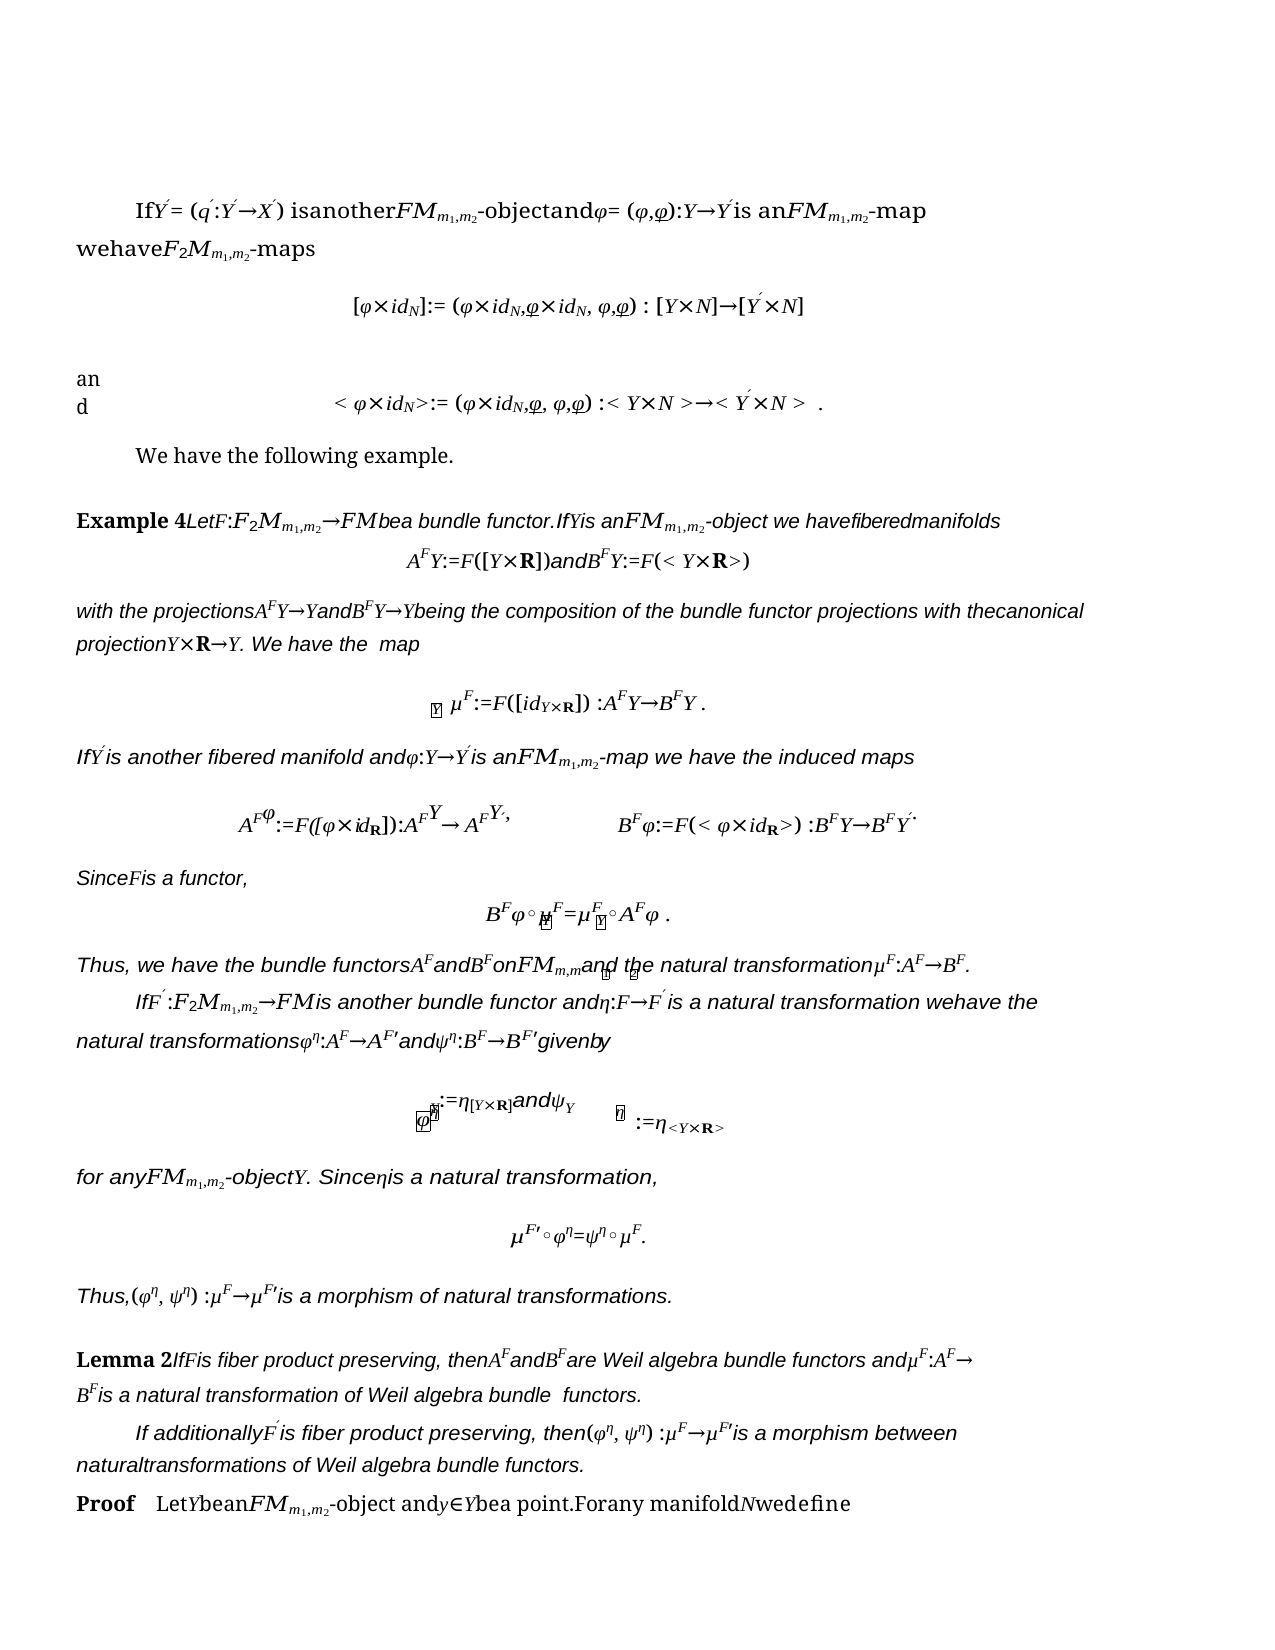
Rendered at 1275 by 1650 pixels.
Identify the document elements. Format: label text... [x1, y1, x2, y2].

text and [76, 364, 110, 421]
text for anyFMm1,m2-objectY. Sinceηis a natural transformation, [76, 1165, 1096, 1192]
text Y:=η[Y×R]andψY [430, 1085, 624, 1116]
text µF′◦φη=ψη◦µF. [64, 1219, 1092, 1250]
text Example 4LetF:F2Mm1,m2→FMbea bundle functor.IfYis anFMm1,m2-object we havefiberedmanifolds [76, 507, 1075, 536]
text < φ×idN>:= (φ×idN,φ, φ,φ) :< Y×N >→< Y′×N > . [143, 387, 1013, 417]
text AFY:=F([Y×R])andBFY:=F(< Y×R>) [64, 545, 1092, 574]
text IfY′is another fibered manifold andφ:Y→Y′is anFMm1,m2-map we have the induced maps [76, 742, 1096, 772]
text Lemma 2IfFis fiber product preserving, thenAFandBFare Weil algebra bundle functors andµF:AF→ [76, 1345, 1096, 1373]
text :=η<Y×R> [635, 1107, 1096, 1139]
text SinceFis a functor, [76, 866, 1096, 890]
text φ [417, 1112, 430, 1131]
text IfF′:F2Mm1,m2→FMis another bundle functor andη:F→F′is a natural transformation wehave the natural transformationsφη:AF→AF′andψη:BF→BF′givenby [76, 987, 1075, 1056]
text IfY′= (q′:Y′→X′) isanotherFMm1,m2-objectandφ= (φ,φ):Y→Y′is anFMm1,m2-map wehaveF2Mm1,m2-maps [76, 197, 1096, 264]
text BFis a natural transformation of Weil algebra bundle functors. [76, 1380, 1096, 1407]
text Proof LetYbeanFMm1,m2-object andy∈Ybea point.Forany manifoldNwedefine [76, 1489, 1096, 1519]
text Thus,(φη, ψη) :µF→µF′is a morphism of natural transformations. [76, 1279, 1096, 1310]
text µF:=F([idY×R]) :AFY→BFY . [64, 687, 1092, 716]
text Thus, we have the bundle functorsAFandBFonFMm,mand the natural transformationµF:AF→BF. [76, 951, 1096, 979]
text We have the following example. [135, 441, 1096, 469]
text AFφ:=F([φ×idR]):AFY→AFY′, BFφ:=F(< φ×idR>) :BFY→BFY′. [64, 799, 1092, 839]
text If additionallyF′is fiber product preserving, then(φη, ψη) :µF→µF′is a morphism between naturaltransformations of Weil algebra bundle functors. [76, 1416, 1096, 1477]
text with the projectionsAFY→YandBFY→Ybeing the composition of the bundle functor projections with thecanonical projectionY×R→Y. We have the map [76, 596, 1096, 658]
text [φ×idN]:= (φ×idN,φ×idN, φ,φ) : [Y×N]→[Y′×N] [143, 291, 1013, 320]
text BFφ◦µF=µF′◦AFφ . [64, 898, 1092, 929]
